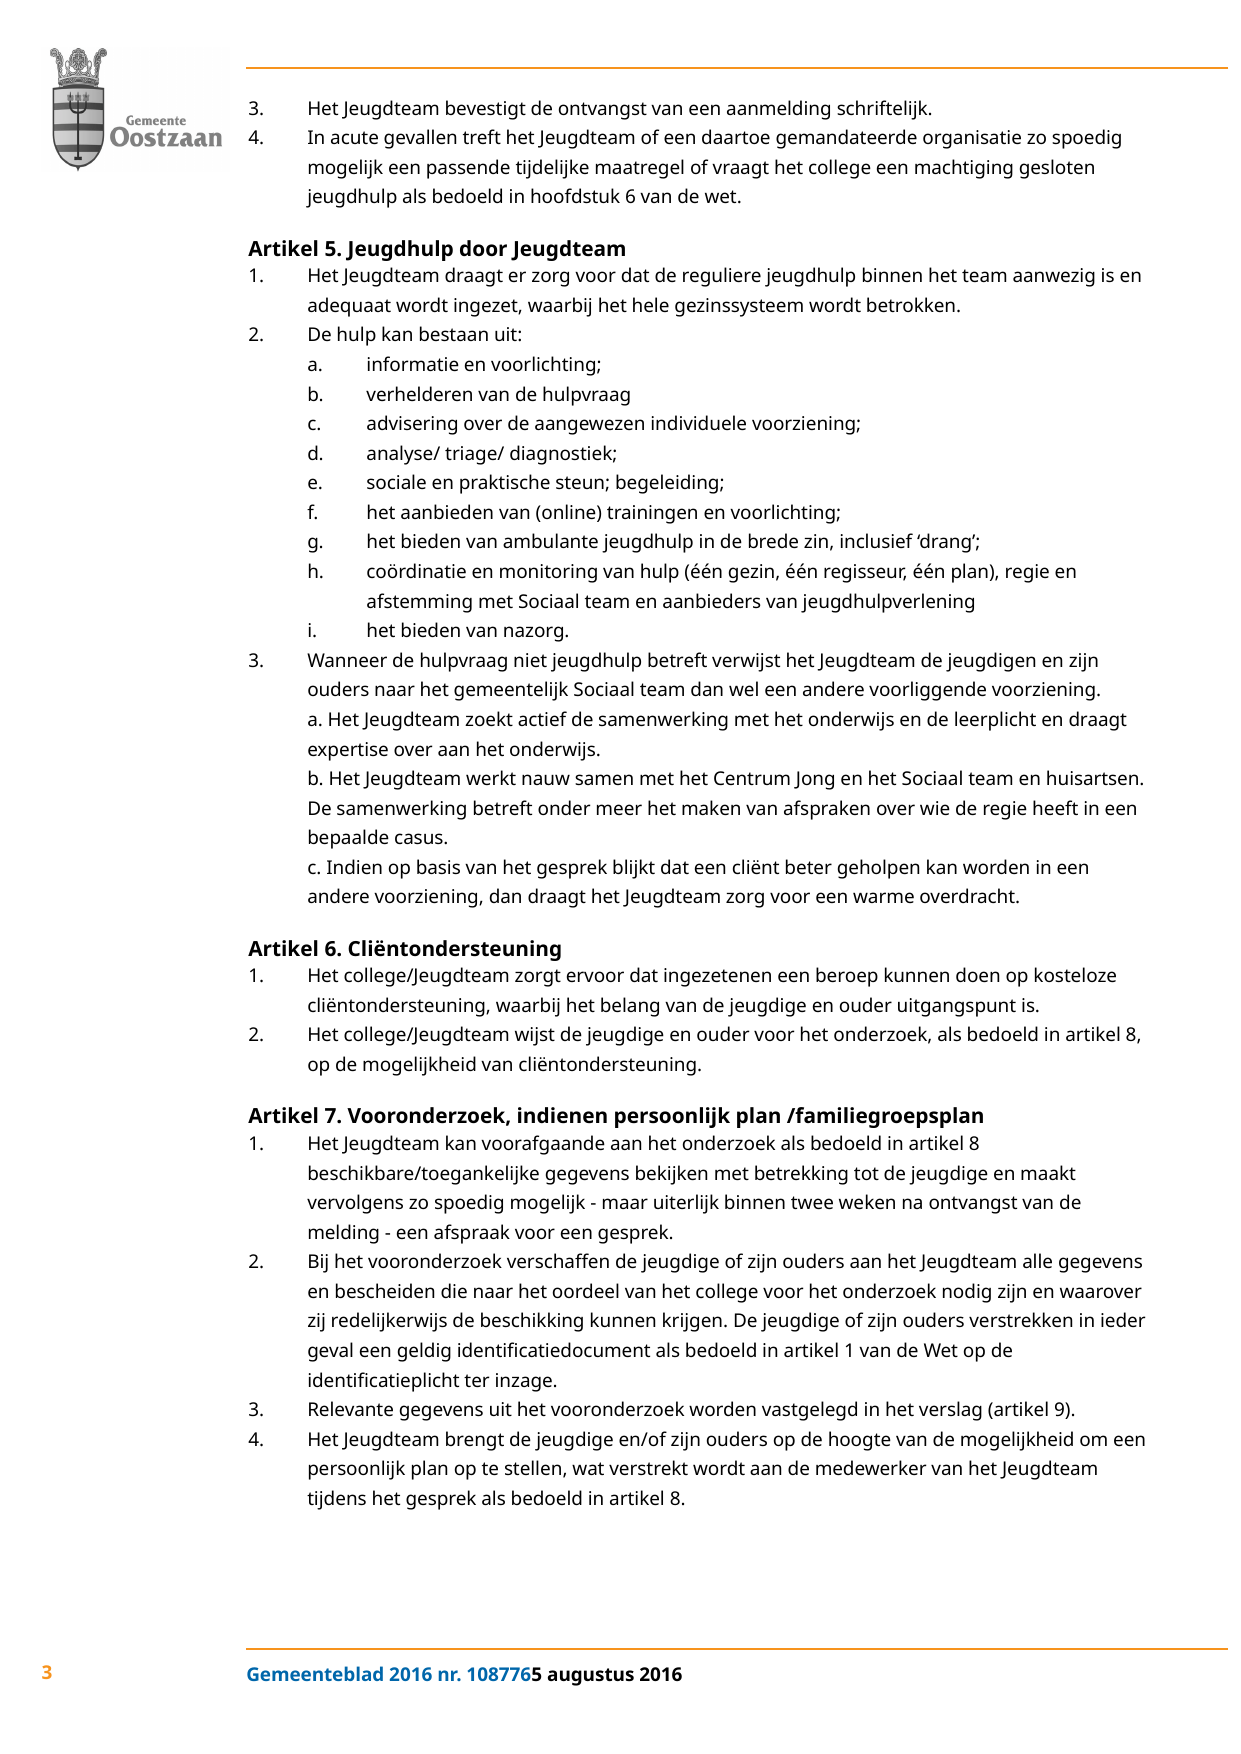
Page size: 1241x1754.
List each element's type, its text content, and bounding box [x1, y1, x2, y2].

text Artikel 5. Jeugdhulp door Jeugdteam [248, 234, 1152, 262]
list a. Het Jeugdteam zoekt actief de samenwerking met het onderwijs en de leerplicht en draagt expertise over aan het onderwijs. [248, 706, 1152, 761]
list sociale en praktische steun; begeleiding; [307, 469, 1152, 495]
list In acute gevallen treft het Jeugdteam of een daartoe gemandateerde organisatie zo spoedig mogelijk een passende tijdelijke maatregel of vraagt het college een machtiging gesloten jeugdhulp als bedoeld in hoofdstuk 6 van de wet. [248, 124, 1152, 209]
list c. Indien op basis van het gesprek blijkt dat een cliënt beter geholpen kan worden in een andere voorziening, dan draagt het Jeugdteam zorg voor een warme overdracht. [248, 854, 1152, 909]
list Het Jeugdteam draagt er zorg voor dat de reguliere jeugdhulp binnen het team aanwezig is en adequaat wordt ingezet, waarbij het hele gezinssysteem wordt betrokken. [248, 262, 1152, 318]
list verhelderen van de hulpvraag [307, 381, 1152, 406]
list het bieden van ambulante jeugdhulp in de brede zin, inclusief ‘drang’; [307, 529, 1152, 554]
list Relevante gegevens uit het vooronderzoek worden vastgelegd in het verslag (artikel 9). [248, 1396, 1152, 1422]
list het aanbieden van (online) trainingen en voorlichting; [307, 499, 1152, 525]
list het bieden van nazorg. [307, 617, 1152, 643]
list informatie en voorlichting; [307, 351, 1152, 377]
list De hulp kan bestaan uit: [248, 322, 1152, 347]
list Wanneer de hulpvraag niet jeugdhulp betreft verwijst het Jeugdteam de jeugdigen en zijn ouders naar het gemeentelijk Sociaal team dan wel een andere voorliggende voorziening. [248, 647, 1152, 702]
text Artikel 7. Vooronderzoek, indienen persoonlijk plan /familiegroepsplan [248, 1102, 1152, 1130]
text Artikel 6. Cliëntondersteuning [248, 934, 1152, 962]
list Bij het vooronderzoek verschaffen de jeugdige of zijn ouders aan het Jeugdteam alle gegevens en bescheiden die naar het oordeel van het college voor het onderzoek nodig zijn en waarover zij redelijkerwijs de beschikking kunnen krijgen. De jeugdige of zijn ouders verstrekken in ieder geval een geldig identificatiedocument als bedoeld in artikel 1 van de Wet op de identificatieplicht ter inzage. [248, 1248, 1152, 1392]
list Het Jeugdteam kan voorafgaande aan het onderzoek als bedoeld in artikel 8 beschikbare/toegankelijke gegevens bekijken met betrekking tot de jeugdige en maakt vervolgens zo spoedig mogelijk - maar uiterlijk binnen twee weken na ontvangst van de melding - een afspraak voor een gesprek. [248, 1130, 1152, 1244]
list Het college/Jeugdteam wijst de jeugdige en ouder voor het onderzoek, als bedoeld in artikel 8, op de mogelijkheid van cliëntondersteuning. [248, 1022, 1152, 1077]
picture [41, 47, 231, 172]
list b. Het Jeugdteam werkt nauw samen met het Centrum Jong en het Sociaal team en huisartsen. De samenwerking betreft onder meer het maken van afspraken over wie de regie heeft in een bepaalde casus. [248, 765, 1152, 850]
list coördinatie en monitoring van hulp (één gezin, één regisseur, één plan), regie en afstemming met Sociaal team en aanbieders van jeugdhulpverlening [307, 558, 1152, 613]
list Het Jeugdteam bevestigt de ontvangst van een aanmelding schriftelijk. [248, 95, 1152, 121]
list advisering over de aangewezen individuele voorziening; [307, 410, 1152, 436]
list Het Jeugdteam brengt de jeugdige en/of zijn ouders op de hoogte van de mogelijkheid om een persoonlijk plan op te stellen, wat verstrekt wordt aan de medewerker van het Jeugdteam tijdens het gesprek als bedoeld in artikel 8. [248, 1426, 1152, 1511]
list Het college/Jeugdteam zorgt ervoor dat ingezetenen een beroep kunnen doen op kosteloze cliëntondersteuning, waarbij het belang van de jeugdige en ouder uitgangspunt is. [248, 962, 1152, 1018]
list analyse/ triage/ diagnostiek; [307, 440, 1152, 466]
